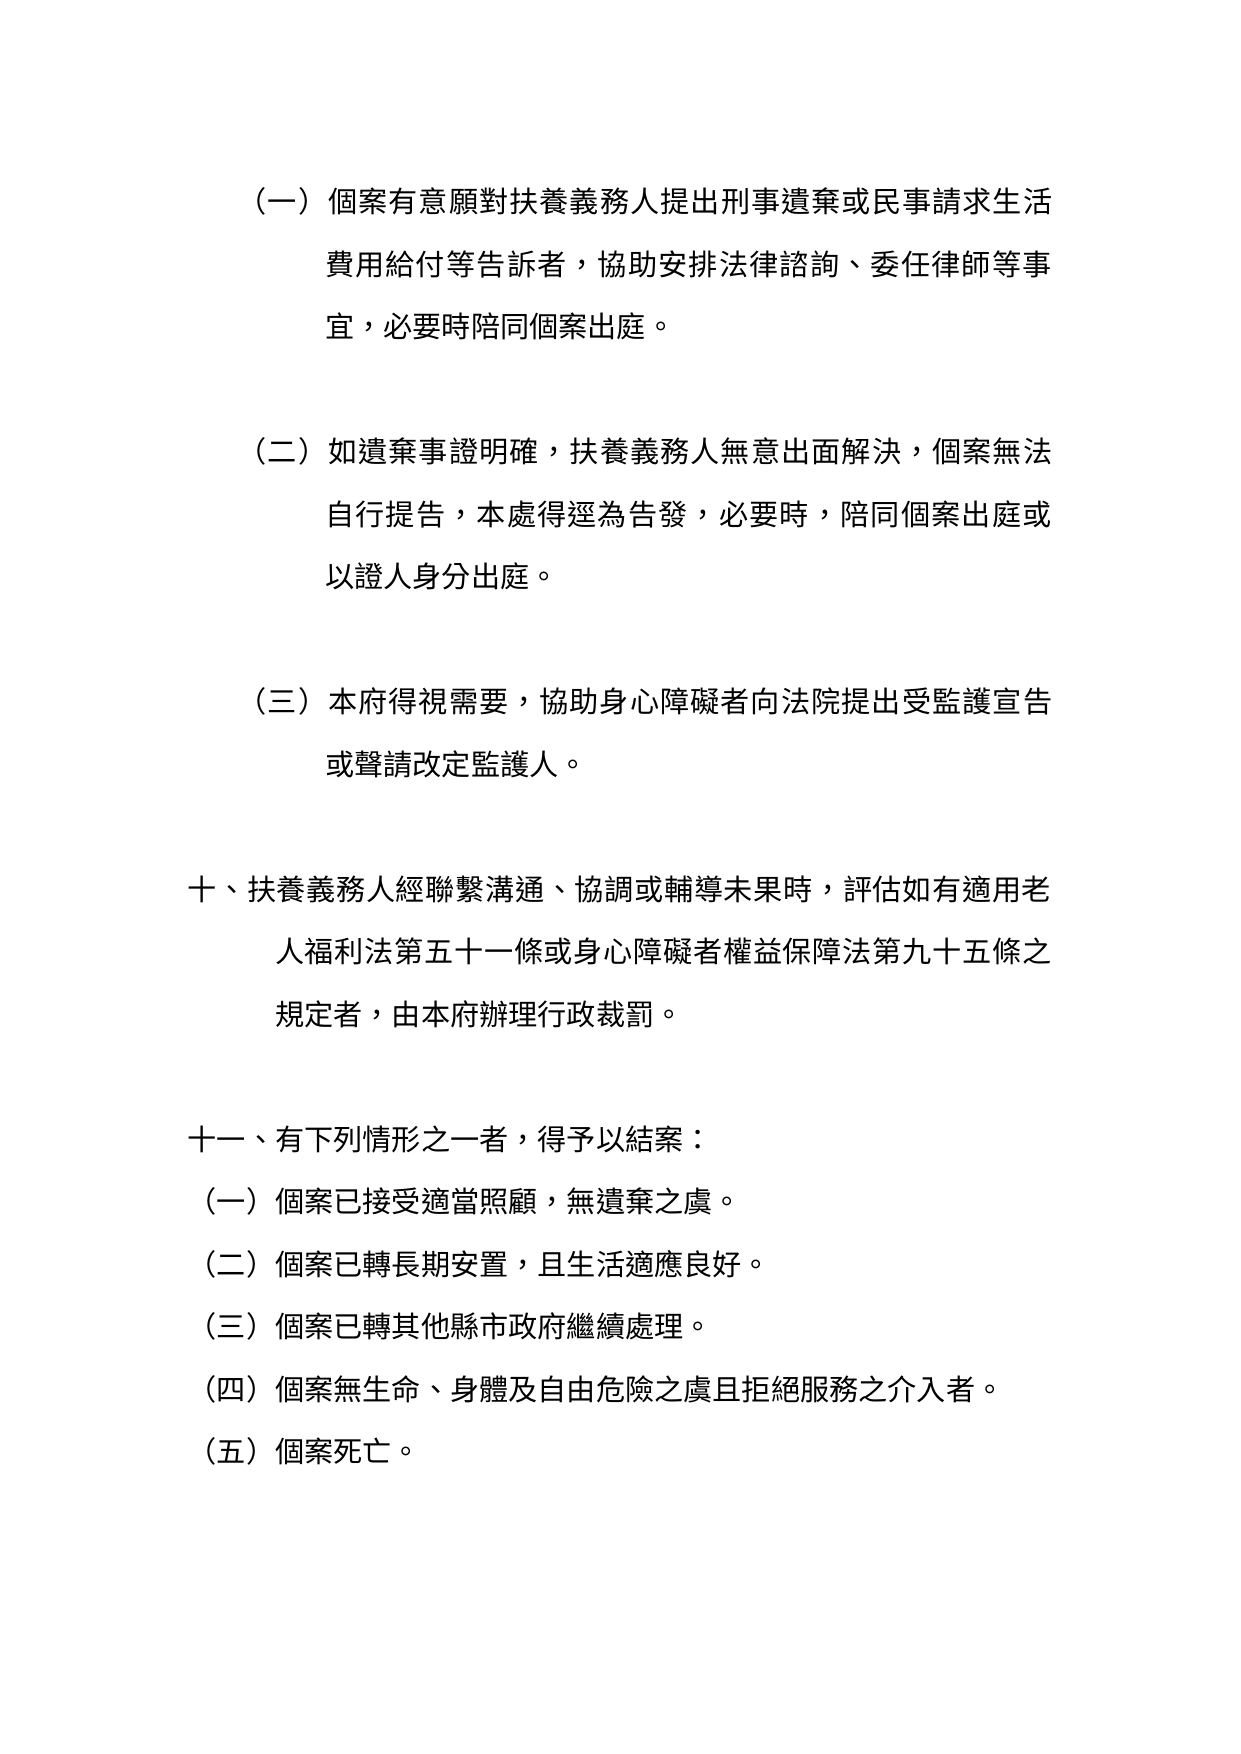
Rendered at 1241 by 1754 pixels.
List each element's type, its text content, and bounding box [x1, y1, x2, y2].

text （二）如遺棄事證明確，扶養義務人無意出面解決，個案無法自行提告，本處得逕為告發，必要時，陪同個案出庭或以證人身分出庭。 [237, 408, 1053, 596]
text （四）個案無生命、身體及自由危險之虞且拒絕服務之介入者。 [187, 1346, 1053, 1408]
text （一）個案有意願對扶養義務人提出刑事遺棄或民事請求生活費用給付等告訴者，協助安排法律諮詢、委任律師等事宜，必要時陪同個案出庭。 [237, 158, 1053, 346]
text （一）個案已接受適當照顧，無遺棄之虞。 [187, 1158, 1053, 1221]
text （二）個案已轉長期安置，且生活適應良好。 [187, 1221, 1053, 1283]
text （五）個案死亡。 [187, 1408, 1053, 1471]
text 十、扶養義務人經聯繫溝通、協調或輔導未果時，評估如有適用老人福利法第五十一條或身心障礙者權益保障法第九十五條之規定者，由本府辦理行政裁罰。 [187, 846, 1053, 1033]
text （三）本府得視需要，協助身心障礙者向法院提出受監護宣告或聲請改定監護人。 [237, 658, 1053, 783]
text 十一、有下列情形之一者，得予以結案： [187, 1096, 1053, 1158]
text （三）個案已轉其他縣市政府繼續處理。 [187, 1283, 1053, 1346]
